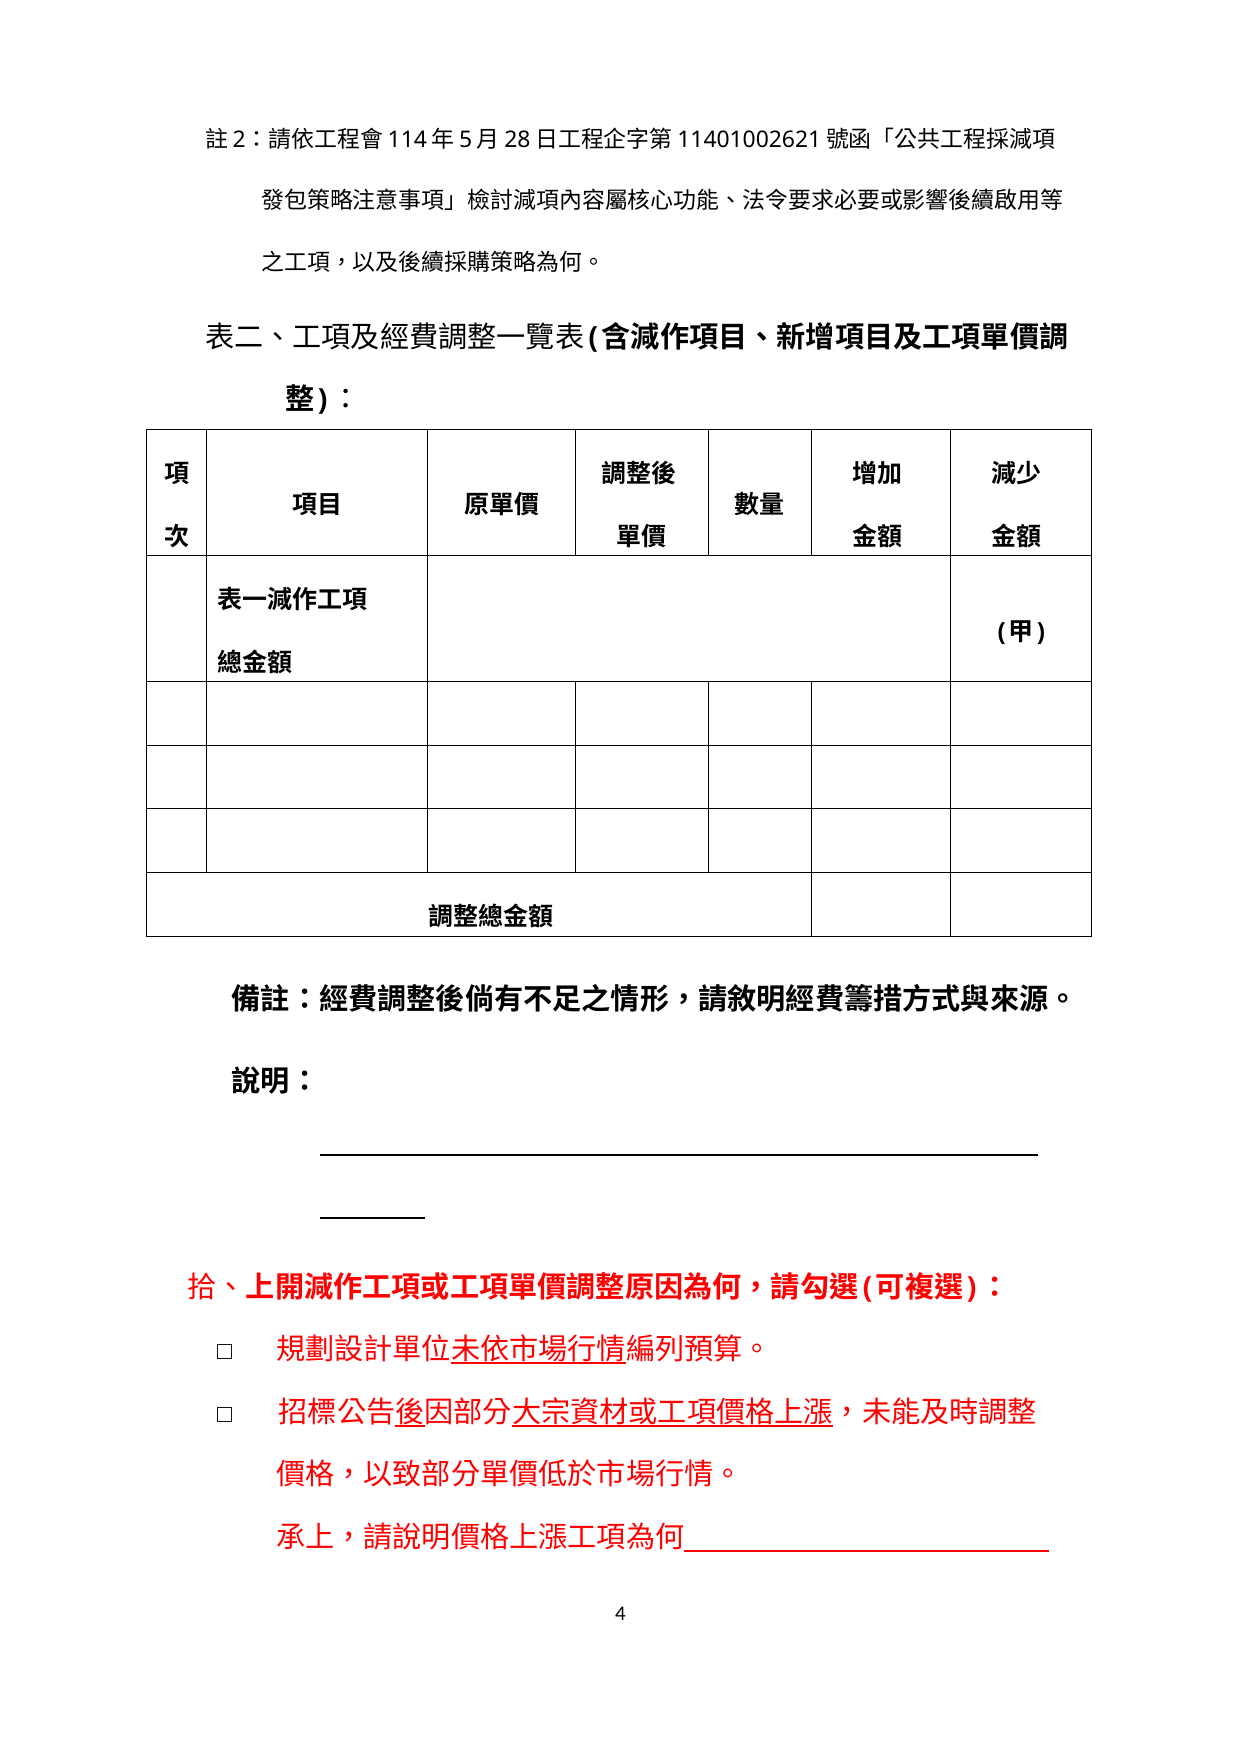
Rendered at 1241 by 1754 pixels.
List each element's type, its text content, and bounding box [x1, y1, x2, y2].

table_header 原單價 [428, 430, 575, 555]
table_cell [709, 809, 811, 872]
text 說明：00000000000000000000000000000000000000000000000 [231, 1037, 1053, 1224]
table_cell [576, 809, 708, 872]
table_cell (甲) [951, 556, 1091, 681]
table_cell [147, 682, 206, 745]
table_cell [576, 682, 708, 745]
text 拾、上開減作工項或工項單價調整原因為何，請勾選(可複選)： [187, 1243, 1053, 1305]
table_cell [207, 746, 427, 808]
table_cell [951, 682, 1091, 745]
table_header 增加 金額 [812, 430, 950, 555]
text 註2：請依工程會114年5月28日工程企字第11401002621號函「公共工程採減項發包策略注意事項」檢討減項內容屬核心功能、法令要求必要或影響後續啟用等之工項，以及後續採購策略為何。 [187, 94, 1073, 282]
text 備註：經費調整後倘有不足之情形，請敘明經費籌措方式與來源。 [231, 955, 1088, 1018]
list 招標公告後因部分大宗資材或工項價格上漲，未能及時調整價格，以致部分單價低於市場行情。 [217, 1368, 1053, 1493]
table_header 調整後 單價 [576, 430, 708, 555]
table_cell [951, 873, 1091, 936]
table_cell [951, 809, 1091, 872]
table_cell [428, 556, 950, 681]
table_cell [428, 682, 575, 745]
table_cell [709, 682, 811, 745]
table_cell [812, 746, 950, 808]
table_cell [428, 809, 575, 872]
table_header 項目 [207, 430, 427, 555]
text 表二、工項及經費調整一覽表(含減作項目、新增項目及工項單價調 整)： [187, 293, 1073, 418]
table_cell [812, 809, 950, 872]
table_header 減少 金額 [951, 430, 1091, 555]
table_cell [147, 746, 206, 808]
table_cell [812, 873, 950, 936]
table_cell [207, 809, 427, 872]
list 規劃設計單位未依市場行情編列預算。 [217, 1305, 1053, 1368]
table_cell [428, 746, 575, 808]
table_cell [147, 809, 206, 872]
table_cell 調整總金額 [147, 873, 811, 936]
table_cell [812, 682, 950, 745]
table_cell [576, 746, 708, 808]
table_cell [147, 556, 206, 681]
table_cell [207, 682, 427, 745]
table_header 數量 [709, 430, 811, 555]
table_cell 表一減作工項 總金額 [207, 556, 427, 681]
table_header 項次 [147, 430, 206, 555]
text 承上，請說明價格上漲工項為何 [276, 1493, 1053, 1555]
table_cell [709, 746, 811, 808]
table_cell [951, 746, 1091, 808]
